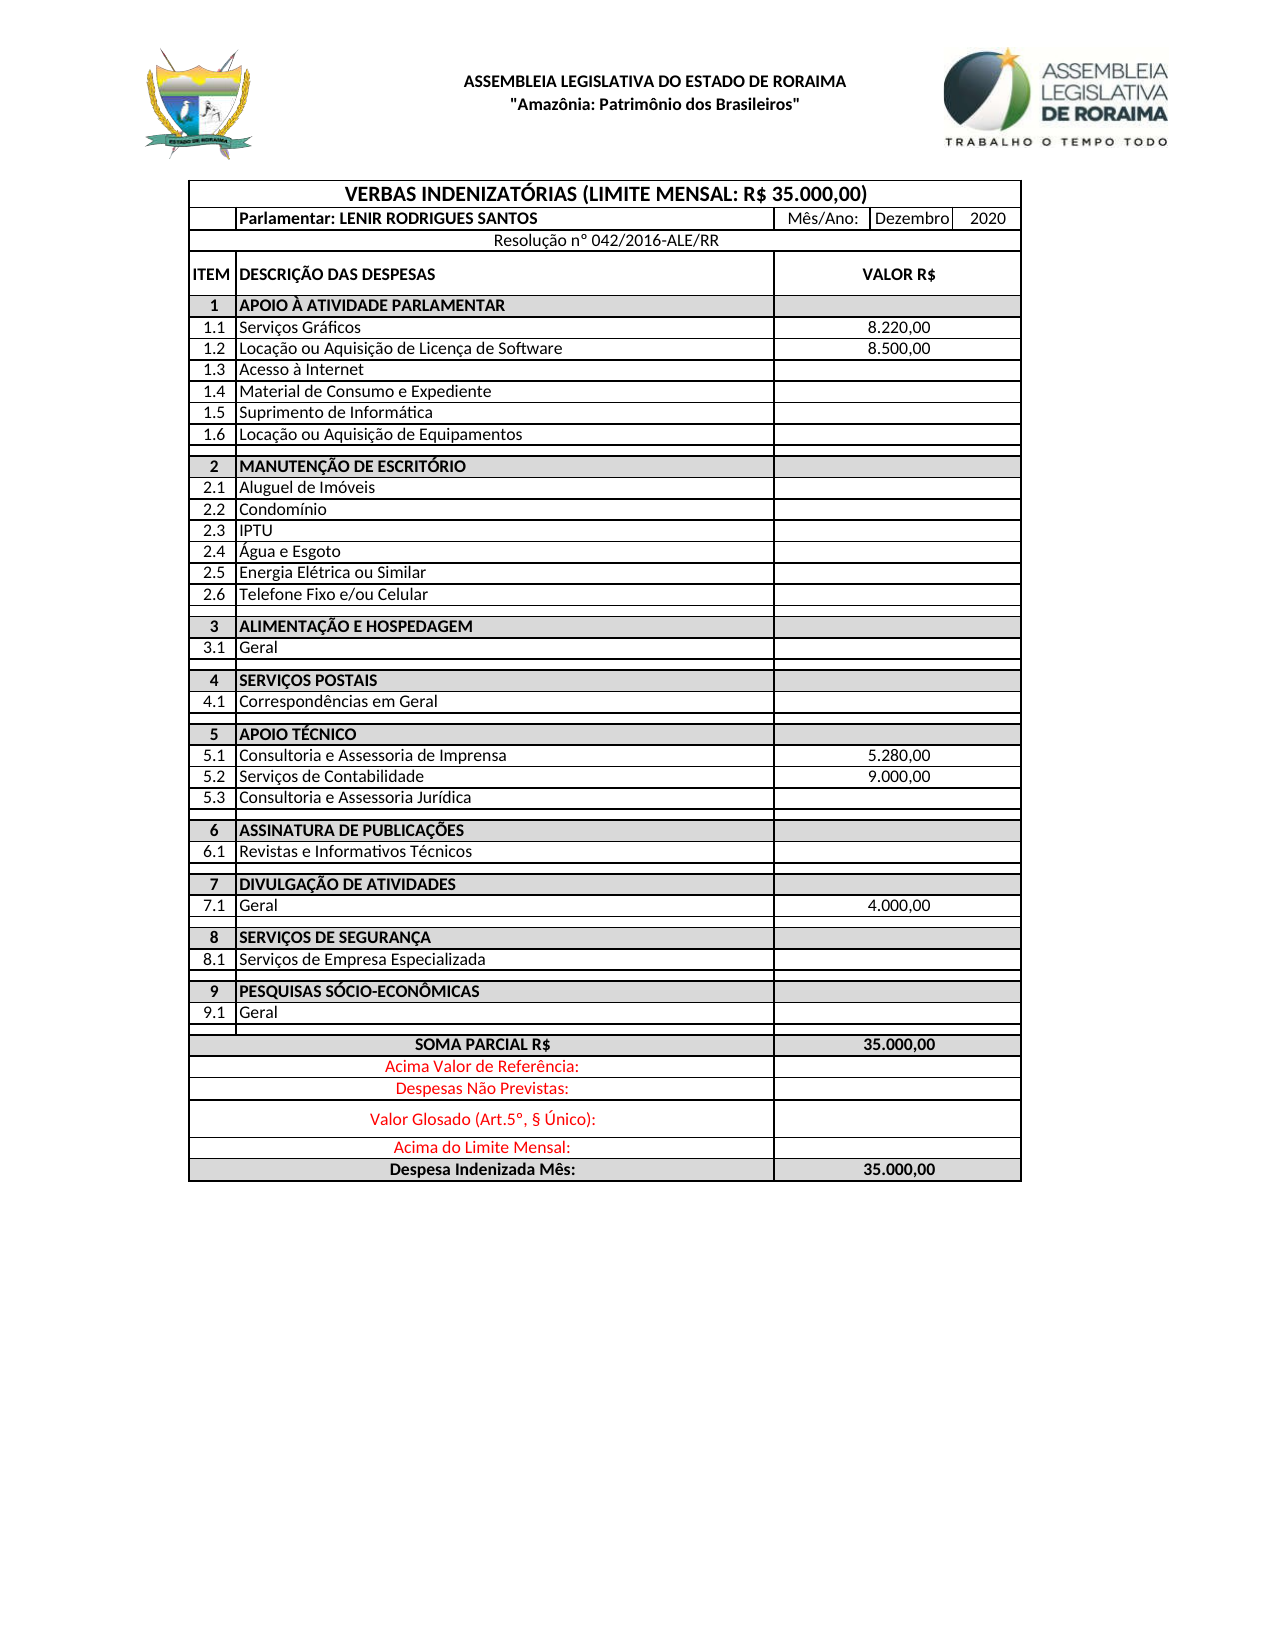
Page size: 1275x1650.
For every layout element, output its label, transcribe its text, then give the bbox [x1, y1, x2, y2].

table_cell 1.4 [190, 382, 235, 402]
table_cell [775, 542, 1020, 562]
table_cell 7 [190, 875, 235, 894]
table_cell Energia Elétrica ou Similar [237, 564, 773, 583]
table_cell [775, 1078, 1020, 1099]
table_cell Locação ou Aquisição de Equipamentos [237, 425, 773, 444]
table_cell [775, 639, 1020, 658]
table_cell PESQUISAS SÓCIO-ECONÔMICAS [237, 982, 773, 1002]
table_cell [190, 446, 235, 455]
table_cell [190, 810, 235, 819]
table_cell [237, 1025, 773, 1034]
table_cell 6.1 [190, 842, 235, 862]
table_cell [775, 1138, 1020, 1158]
table_cell [237, 864, 773, 873]
table_cell [775, 842, 1020, 862]
table_cell [190, 660, 235, 669]
text "Amazônia: Patrimônio dos Brasileiros" [462, 93, 848, 115]
table_cell Consultoria e Assessoria Jurídica [237, 789, 773, 808]
table_cell Geral [237, 639, 773, 658]
table_cell 1.3 [190, 361, 235, 380]
table_cell [237, 660, 773, 669]
table_cell [775, 1025, 1020, 1034]
table_cell [775, 950, 1020, 969]
table_cell 35.000,00 [775, 1036, 1020, 1055]
table_cell [775, 296, 1020, 316]
table_cell [775, 1057, 1020, 1077]
table_cell 1.5 [190, 403, 235, 423]
table_cell [775, 457, 1020, 477]
table_cell 5 [190, 725, 235, 744]
table_cell ITEM [190, 252, 235, 295]
table_cell [775, 660, 1020, 669]
table_cell 7.1 [190, 896, 235, 916]
table_cell Geral [237, 896, 773, 916]
table_cell [237, 446, 773, 455]
table_cell Serviços de Empresa Especializada [237, 950, 773, 969]
table_cell 2.5 [190, 564, 235, 583]
table_cell 8.1 [190, 950, 235, 969]
table_cell Condomínio [237, 500, 773, 519]
table_cell 9.000,00 [775, 767, 1020, 787]
text ASSEMBLEIA LEGISLATIVA DO ESTADO DE RORAIMA [462, 70, 848, 92]
table_cell [190, 208, 235, 229]
table_cell 2020 [953, 208, 1020, 229]
table_cell IPTU [237, 521, 773, 541]
table_cell 2.1 [190, 478, 235, 498]
table_cell 1 [190, 296, 235, 316]
table_cell [237, 971, 773, 980]
table_cell 4.000,00 [775, 896, 1020, 916]
table_cell Correspondências em Geral [237, 692, 773, 712]
table_cell MANUTENÇÃO DE ESCRITÓRIO [237, 457, 773, 477]
table_cell Acima Valor de Referência: [190, 1057, 773, 1077]
table_cell Aluguel de Imóveis [237, 478, 773, 498]
table_cell 4.1 [190, 692, 235, 712]
table_cell [190, 864, 235, 873]
table_cell [775, 425, 1020, 444]
table_cell 1.6 [190, 425, 235, 444]
table_cell Água e Esgoto [237, 542, 773, 562]
table_cell Serviços Gráficos [237, 318, 773, 337]
table_cell 5.3 [190, 789, 235, 808]
table_cell [237, 606, 773, 616]
table_cell [237, 810, 773, 819]
table_cell Despesas Não Previstas: [190, 1078, 773, 1099]
table_cell [775, 1101, 1020, 1136]
table_cell Locação ou Aquisição de Licença de Software [237, 339, 773, 359]
table_cell [190, 971, 235, 980]
table_cell [775, 789, 1020, 808]
table_cell [775, 810, 1020, 819]
table_cell [775, 692, 1020, 712]
table_cell 5.2 [190, 767, 235, 787]
table_cell SERVIÇOS POSTAIS [237, 671, 773, 691]
table_cell [775, 864, 1020, 873]
table_cell [775, 617, 1020, 637]
table_cell ASSINATURA DE PUBLICAÇÕES [237, 821, 773, 841]
table_cell Resolução nº 042/2016-ALE/RR [190, 231, 1020, 250]
table_cell 1.2 [190, 339, 235, 359]
table_cell 6 [190, 821, 235, 841]
table_cell 2 [190, 457, 235, 477]
table_cell SOMA PARCIAL R$ [190, 1036, 773, 1055]
table_cell [237, 714, 773, 723]
table_cell [775, 521, 1020, 541]
table_cell APOIO À ATIVIDADE PARLAMENTAR [237, 296, 773, 316]
table_cell 3 [190, 617, 235, 637]
table_cell Geral [237, 1003, 773, 1023]
table_cell [775, 382, 1020, 402]
table_cell 4 [190, 671, 235, 691]
table_cell 2.2 [190, 500, 235, 519]
table_cell APOIO TÉCNICO [237, 725, 773, 744]
table_cell [775, 585, 1020, 605]
table_cell Suprimento de Informática [237, 403, 773, 423]
table_cell VALOR R$ [775, 252, 1020, 295]
table_cell [775, 714, 1020, 723]
table_cell 1.1 [190, 318, 235, 337]
table_cell 2.6 [190, 585, 235, 605]
table_header VERBAS INDENIZATÓRIAS (LIMITE MENSAL: R$ 35.000,00) [190, 181, 1020, 207]
table_cell Dezembro [871, 208, 952, 229]
table_cell [190, 1025, 235, 1034]
table_cell Revistas e Informativos Técnicos [237, 842, 773, 862]
table_cell [775, 982, 1020, 1002]
table_cell DIVULGAÇÃO DE ATIVIDADES [237, 875, 773, 894]
table_cell [775, 671, 1020, 691]
table_cell [775, 917, 1020, 927]
table_cell Despesa Indenizada Mês: [190, 1159, 773, 1180]
table_cell Material de Consumo e Expediente [237, 382, 773, 402]
table_cell SERVIÇOS DE SEGURANÇA [237, 928, 773, 948]
table_cell [775, 725, 1020, 744]
table_cell [775, 821, 1020, 841]
table_cell 9 [190, 982, 235, 1002]
table_cell [775, 606, 1020, 616]
table_cell 5.1 [190, 746, 235, 766]
table_cell [775, 500, 1020, 519]
table_cell [237, 917, 773, 927]
table_cell Consultoria e Assessoria de Imprensa [237, 746, 773, 766]
table_cell [775, 875, 1020, 894]
table_cell DESCRIÇÃO DAS DESPESAS [237, 252, 773, 295]
table_cell 2.4 [190, 542, 235, 562]
table_cell [775, 564, 1020, 583]
table_cell Acima do Limite Mensal: [190, 1138, 773, 1158]
table_cell Serviços de Contabilidade [237, 767, 773, 787]
table_cell [775, 361, 1020, 380]
table_cell [190, 917, 235, 927]
table_cell [190, 714, 235, 723]
table_cell [775, 403, 1020, 423]
table_cell Parlamentar: LENIR RODRIGUES SANTOS [237, 208, 773, 229]
table_cell 8.500,00 [775, 339, 1020, 359]
table_cell 35.000,00 [775, 1159, 1020, 1180]
table_cell 3.1 [190, 639, 235, 658]
table_cell Mês/Ano: [775, 208, 869, 229]
table_cell [775, 446, 1020, 455]
table_cell Valor Glosado (Art.5º, § Único): [190, 1101, 773, 1136]
table_cell [190, 606, 235, 616]
table_cell Acesso à Internet [237, 361, 773, 380]
table_cell ALIMENTAÇÃO E HOSPEDAGEM [237, 617, 773, 637]
table_cell 8.220,00 [775, 318, 1020, 337]
table_cell [775, 1003, 1020, 1023]
table_cell Telefone Fixo e/ou Celular [237, 585, 773, 605]
table_cell 9.1 [190, 1003, 235, 1023]
table_cell [775, 928, 1020, 948]
table_cell 2.3 [190, 521, 235, 541]
table_cell [775, 971, 1020, 980]
table_cell 5.280,00 [775, 746, 1020, 766]
table_cell 8 [190, 928, 235, 948]
table_cell [775, 478, 1020, 498]
